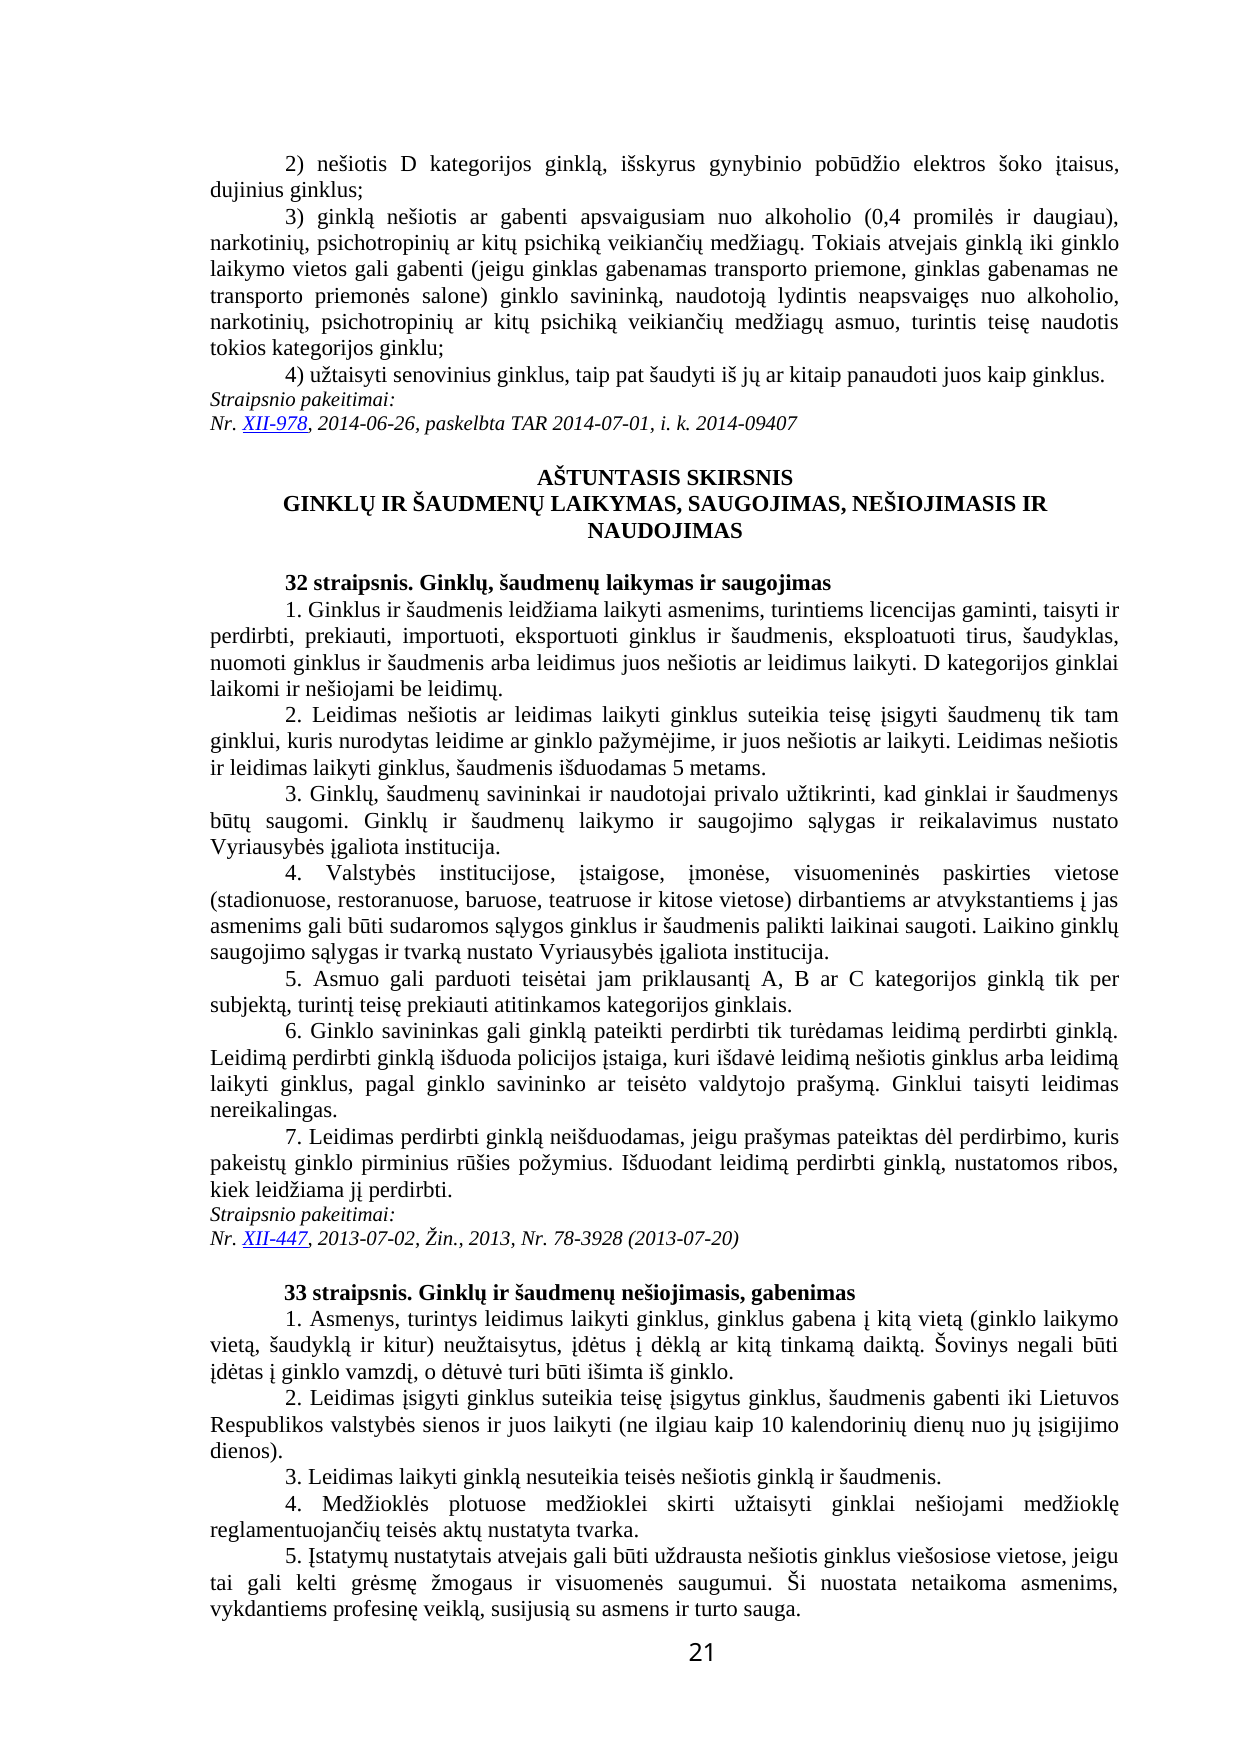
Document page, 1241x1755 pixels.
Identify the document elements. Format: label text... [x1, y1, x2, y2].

text 33 straipsnis. Ginklų ir šaudmenų nešiojimasis, gabenimas [284, 1279, 1120, 1305]
text 7. Leidimas perdirbti ginklą neišduodamas, jeigu prašymas pateiktas dėl perdirbimo, kuris pakeistų ginklo pirminius rūšies požymius. Išduodant leidimą perdirbti ginklą, nustatomos ribos, kiek leidžiama jį perdirbti. [210, 1123, 1120, 1202]
text 5. Įstatymų nustatytais atvejais gali būti uždrausta nešiotis ginklus viešosiose vietose, jeigu tai gali kelti grėsmę žmogaus ir visuomenės saugumui. Ši nuostata netaikoma asmenims, vykdantiems profesinę veiklą, susijusią su asmens ir turto sauga. [210, 1542, 1120, 1621]
subtitle AŠTUNTASIS SKIRSNIS [210, 464, 1120, 490]
text 4. Medžioklės plotuose medžioklei skirti užtaisyti ginklai nešiojami medžioklę reglamentuojančių teisės aktų nustatyta tvarka. [210, 1490, 1120, 1542]
text 4. Valstybės institucijose, įstaigose, įmonėse, visuomeninės paskirties vietose (stadionuose, restoranuose, baruose, teatruose ir kitose vietose) dirbantiems ar atvykstantiems į jas asmenims gali būti sudaromos sąlygos ginklus ir šaudmenis palikti laikinai saugoti. Laikino ginklų saugojimo sąlygas ir tvarką nustato Vyriausybės įgaliota institucija. [210, 859, 1120, 965]
text 2) nešiotis D kategorijos ginklą, išskyrus gynybinio pobūdžio elektros šoko įtaisus, dujinius ginklus; [210, 150, 1120, 203]
text Straipsnio pakeitimai: [210, 387, 1120, 411]
text 3. Ginklų, šaudmenų savininkai ir naudotojai privalo užtikrinti, kad ginklai ir šaudmenys būtų saugomi. Ginklų ir šaudmenų laikymo ir saugojimo sąlygas ir reikalavimus nustato Vyriausybės įgaliota institucija. [210, 780, 1120, 859]
text Nr. XII-978, 2014-06-26, paskelbta TAR 2014-07-01, i. k. 2014-09407 [210, 411, 1120, 435]
text 1. Asmenys, turintys leidimus laikyti ginklus, ginklus gabena į kitą vietą (ginklo laikymo vietą, šaudyklą ir kitur) neužtaisytus, įdėtus į dėklą ar kitą tinkamą daiktą. Šovinys negali būti įdėtas į ginklo vamzdį, o dėtuvė turi būti išimta iš ginklo. [210, 1305, 1120, 1384]
text 32 straipsnis. Ginklų, šaudmenų laikymas ir saugojimas [210, 569, 1120, 596]
text 4) užtaisyti senovinius ginklus, taip pat šaudyti iš jų ar kitaip panaudoti juos kaip ginklus. [210, 361, 1120, 387]
text 2. Leidimas įsigyti ginklus suteikia teisę įsigytus ginklus, šaudmenis gabenti iki Lietuvos Respublikos valstybės sienos ir juos laikyti (ne ilgiau kaip 10 kalendorinių dienų nuo jų įsigijimo dienos). [210, 1384, 1120, 1463]
text Nr. XII-447, 2013-07-02, Žin., 2013, Nr. 78-3928 (2013-07-20) [210, 1226, 1120, 1250]
subtitle 3) ginklą nešiotis ar gabenti apsvaigusiam nuo alkoholio (0,4 promilės ir daugiau), narkotinių, psichotropinių ar kitų psichiką veikiančių medžiagų. Tokiais atvejais ginklą iki ginklo laikymo vietos gali gabenti (jeigu ginklas gabenamas transporto priemone, ginklas gabenamas ne transporto priemonės salone) ginklo savininką, naudotoją lydintis neapsvaigęs nuo alkoholio, narkotinių, psichotropinių ar kitų psichiką veikiančių medžiagų asmuo, turintis teisę naudotis tokios kategorijos ginklu; [210, 203, 1120, 361]
text 2. Leidimas nešiotis ar leidimas laikyti ginklus suteikia teisę įsigyti šaudmenų tik tam ginklui, kuris nurodytas leidime ar ginklo pažymėjime, ir juos nešiotis ar laikyti. Leidimas nešiotis ir leidimas laikyti ginklus, šaudmenis išduodamas 5 metams. [210, 701, 1120, 780]
text 1. Ginklus ir šaudmenis leidžiama laikyti asmenims, turintiems licencijas gaminti, taisyti ir perdirbti, prekiauti, importuoti, eksportuoti ginklus ir šaudmenis, eksploatuoti tirus, šaudyklas, nuomoti ginklus ir šaudmenis arba leidimus juos nešiotis ar leidimus laikyti. D kategorijos ginklai laikomi ir nešiojami be leidimų. [210, 596, 1120, 701]
text 6. Ginklo savininkas gali ginklą pateikti perdirbti tik turėdamas leidimą perdirbti ginklą. Leidimą perdirbti ginklą išduoda policijos įstaiga, kuri išdavė leidimą nešiotis ginklus arba leidimą laikyti ginklus, pagal ginklo savininko ar teisėto valdytojo prašymą. Ginklui taisyti leidimas nereikalingas. [210, 1017, 1120, 1123]
text 3. Leidimas laikyti ginklą nesuteikia teisės nešiotis ginklą ir šaudmenis. [210, 1463, 1120, 1490]
text GINKLŲ IR ŠAUDMENŲ laikymas, saugojimas, nešiojimasis ir naudojimas [210, 490, 1120, 543]
text 5. Asmuo gali parduoti teisėtai jam priklausantį A, B ar C kategorijos ginklą tik per subjektą, turintį teisę prekiauti atitinkamos kategorijos ginklais. [210, 965, 1120, 1017]
text Straipsnio pakeitimai: [210, 1202, 1120, 1226]
